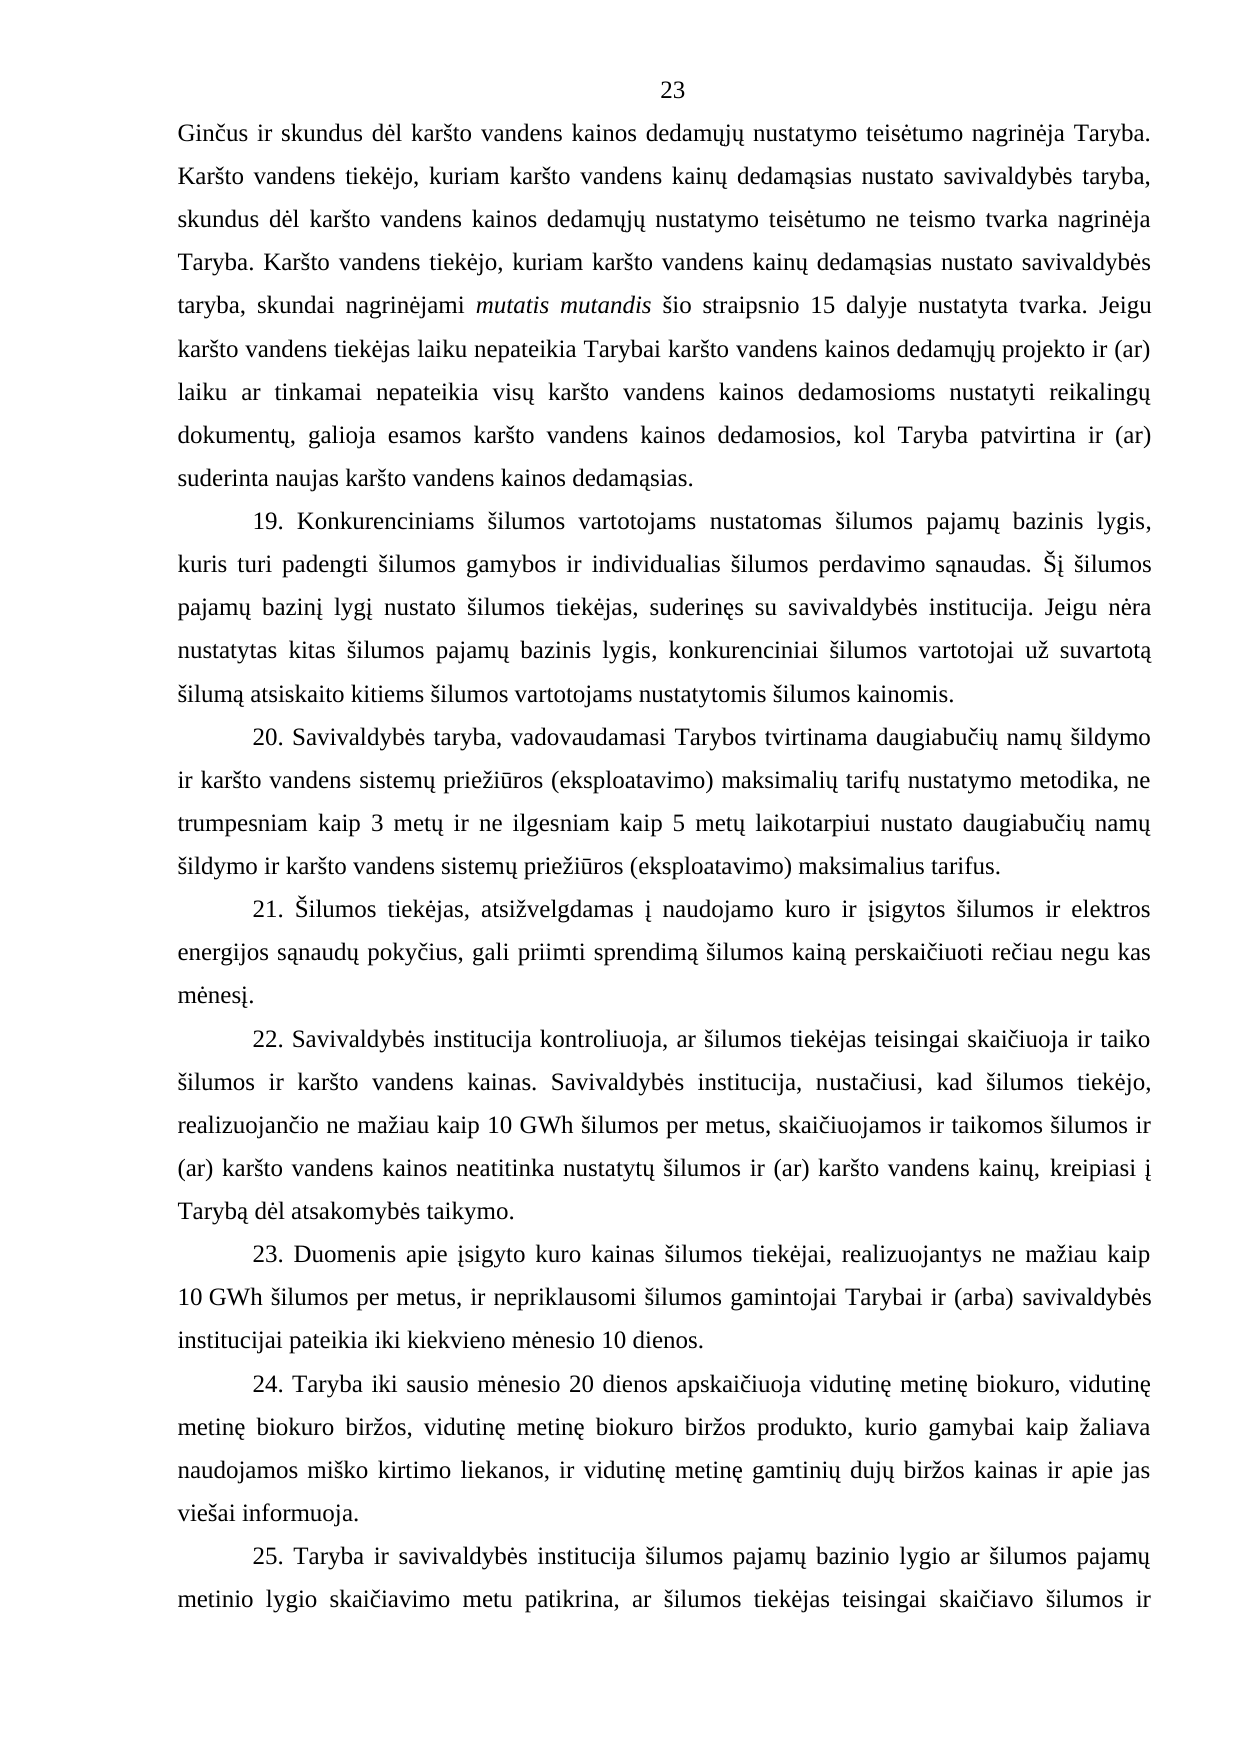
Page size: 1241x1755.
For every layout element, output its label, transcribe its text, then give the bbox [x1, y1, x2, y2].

text 20. Savivaldybės taryba, vadovaudamasi Tarybos tvirtinama daugiabučių namų šildymo ir karšto vandens sistemų priežiūros (eksploatavimo) maksimalių tarifų nustatymo metodika, ne trumpesniam kaip 3 metų ir ne ilgesniam kaip 5 metų laikotarpiui nustato daugiabučių namų šildymo ir karšto vandens sistemų priežiūros (eksploatavimo) maksimalius tarifus. [177, 722, 1152, 880]
text Ginčus ir skundus dėl karšto vandens kainos dedamųjų nustatymo teisėtumo nagrinėja Taryba. Karšto vandens tiekėjo, kuriam karšto vandens kainų dedamąsias nustato savivaldybės taryba, skundus dėl karšto vandens kainos dedamųjų nustatymo teisėtumo ne teismo tvarka nagrinėja Taryba. Karšto vandens tiekėjo, kuriam karšto vandens kainų dedamąsias nustato savivaldybės taryba, skundai nagrinėjami mutatis mutandis šio straipsnio 15 dalyje nustatyta tvarka. Jeigu karšto vandens tiekėjas laiku nepateikia Tarybai karšto vandens kainos dedamųjų projekto ir (ar) laiku ar tinkamai nepateikia visų karšto vandens kainos dedamosioms nustatyti reikalingų dokumentų, galioja esamos karšto vandens kainos dedamosios, kol Taryba patvirtina ir (ar) suderinta naujas karšto vandens kainos dedamąsias. [177, 118, 1152, 492]
text 24. Taryba iki sausio mėnesio 20 dienos apskaičiuoja vidutinę metinę biokuro, vidutinę metinę biokuro biržos, vidutinę metinę biokuro biržos produkto, kurio gamybai kaip žaliava naudojamos miško kirtimo liekanos, ir vidutinę metinę gamtinių dujų biržos kainas ir apie jas viešai informuoja. [177, 1369, 1152, 1527]
text 22. Savivaldybės institucija kontroliuoja, ar šilumos tiekėjas teisingai skaičiuoja ir taiko šilumos ir karšto vandens kainas. Savivaldybės institucija, nustačiusi, kad šilumos tiekėjo, realizuojančio ne mažiau kaip 10 GWh šilumos per metus, skaičiuojamos ir taikomos šilumos ir (ar) karšto vandens kainos neatitinka nustatytų šilumos ir (ar) karšto vandens kainų, kreipiasi į Tarybą dėl atsakomybės taikymo. [177, 1024, 1152, 1225]
text 23. Duomenis apie įsigyto kuro kainas šilumos tiekėjai, realizuojantys ne mažiau kaip 10 GWh šilumos per metus, ir nepriklausomi šilumos gamintojai Tarybai ir (arba) savivaldybės institucijai pateikia iki kiekvieno mėnesio 10 dienos. [177, 1239, 1152, 1354]
text 25. Taryba ir savivaldybės institucija šilumos pajamų bazinio lygio ar šilumos pajamų metinio lygio skaičiavimo metu patikrina, ar šilumos tiekėjas teisingai skaičiavo šilumos ir [177, 1541, 1152, 1613]
text 21. Šilumos tiekėjas, atsižvelgdamas į naudojamo kuro ir įsigytos šilumos ir elektros energijos sąnaudų pokyčius, gali priimti sprendimą šilumos kainą perskaičiuoti rečiau negu kas mėnesį. [177, 894, 1152, 1009]
text 19. Konkurenciniams šilumos vartotojams nustatomas šilumos pajamų bazinis lygis, kuris turi padengti šilumos gamybos ir individualias šilumos perdavimo sąnaudas. Šį šilumos pajamų bazinį lygį nustato šilumos tiekėjas, suderinęs su savivaldybės institucija. Jeigu nėra nustatytas kitas šilumos pajamų bazinis lygis, konkurenciniai šilumos vartotojai už suvartotą šilumą atsiskaito kitiems šilumos vartotojams nustatytomis šilumos kainomis. [177, 506, 1152, 707]
